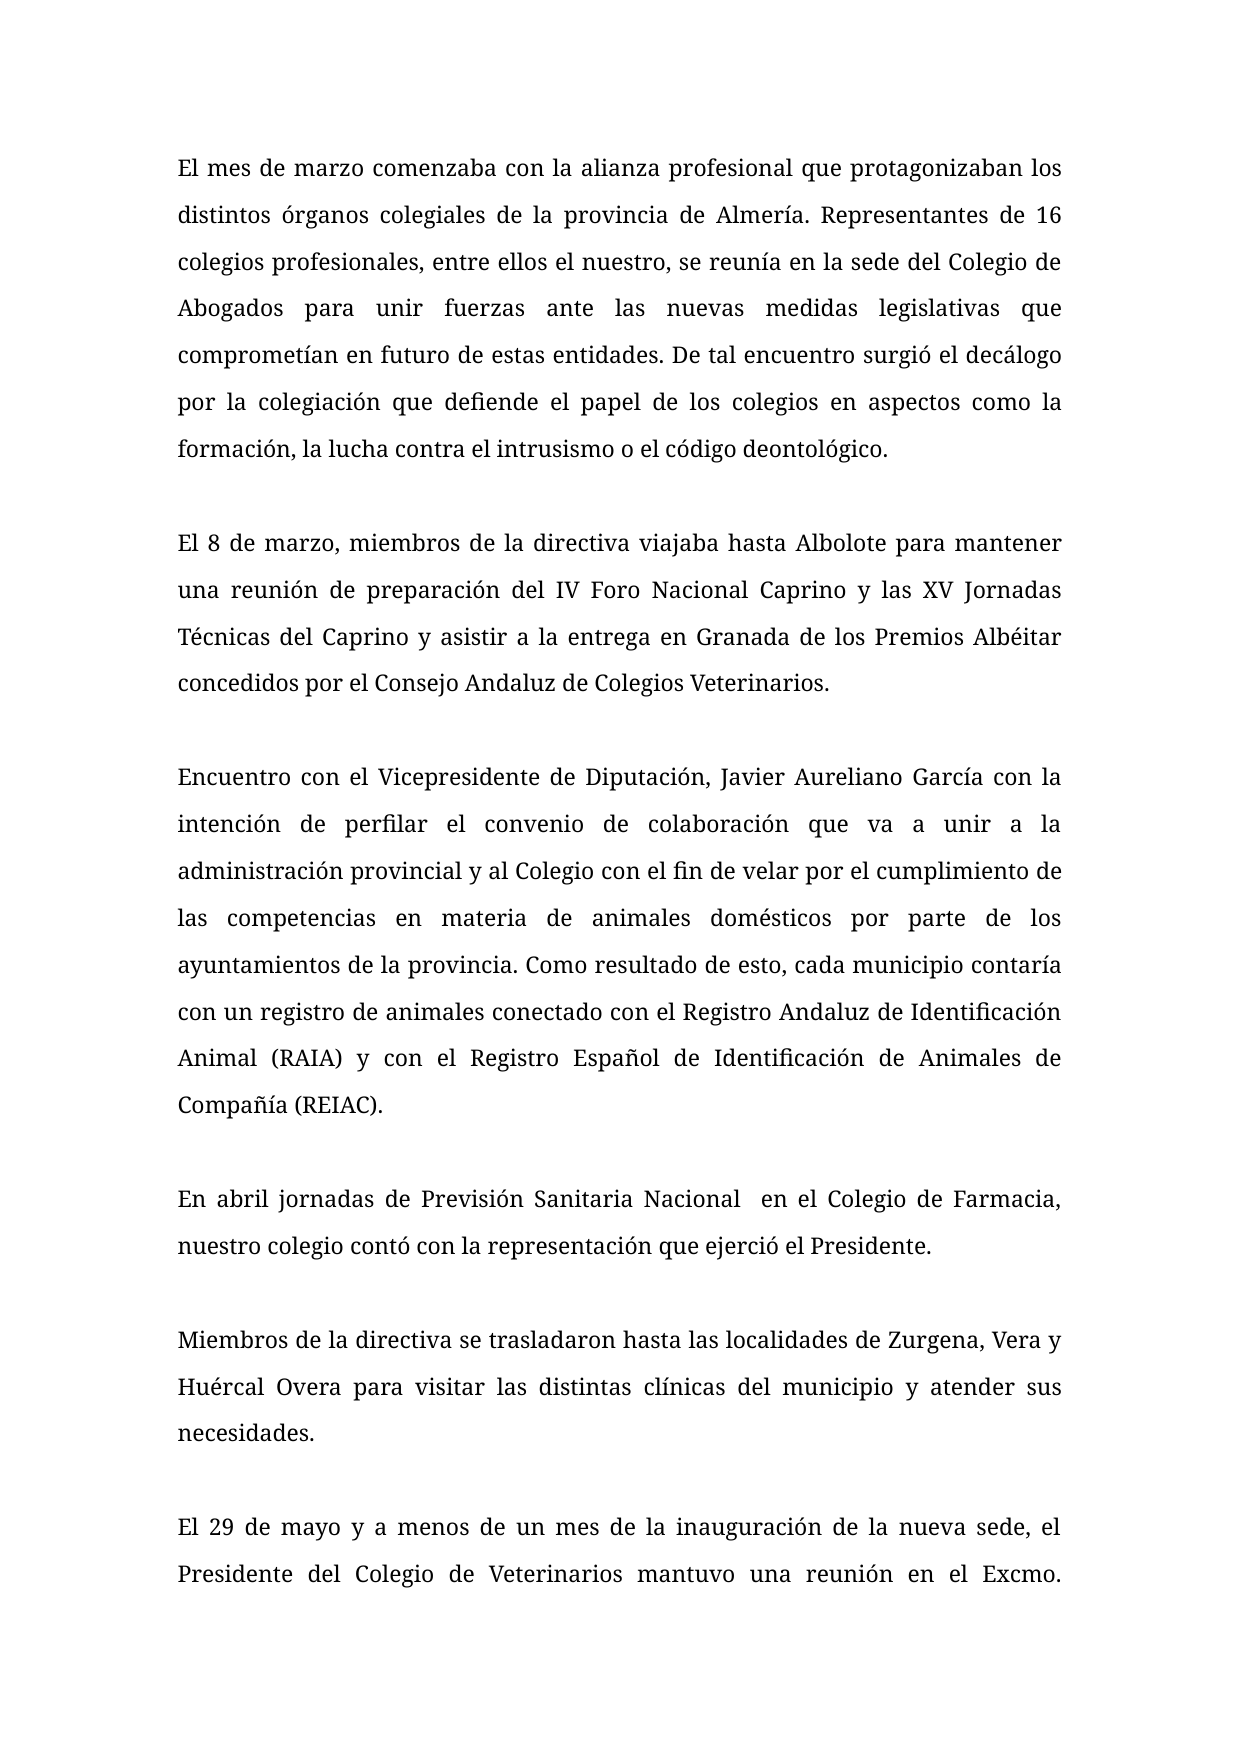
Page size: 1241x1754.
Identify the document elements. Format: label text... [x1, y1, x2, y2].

text El 29 de mayo y a menos de un mes de la inauguración de la nueva sede, el Presidente del Colegio de Veterinarios mantuvo una reunión en el Excmo. [177, 1511, 1063, 1589]
text Encuentro con el Vicepresidente de Diputación, Javier Aureliano García con la intención de perfilar el convenio de colaboración que va a unir a la administración provincial y al Colegio con el fin de velar por el cumplimiento de las competencias en materia de animales domésticos por parte de los ayuntamientos de la provincia. Como resultado de esto, cada municipio contaría con un registro de animales conectado con el Registro Andaluz de Identificación Animal (RAIA) y con el Registro Español de Identificación de Animales de Compañía (REIAC). [177, 761, 1063, 1121]
text El 8 de marzo, miembros de la directiva viajaba hasta Albolote para mantener una reunión de preparación del IV Foro Nacional Caprino y las XV Jornadas Técnicas del Caprino y asistir a la entrega en Granada de los Premios Albéitar concedidos por el Consejo Andaluz de Colegios Veterinarios. [177, 527, 1063, 699]
text El mes de marzo comenzaba con la alianza profesional que protagonizaban los distintos órganos colegiales de la provincia de Almería. Representantes de 16 colegios profesionales, entre ellos el nuestro, se reunía en la sede del Colegio de Abogados para unir fuerzas ante las nuevas medidas legislativas que comprometían en futuro de estas entidades. De tal encuentro surgió el decálogo por la colegiación que defiende el papel de los colegios en aspectos como la formación, la lucha contra el intrusismo o el código deontológico. [177, 152, 1063, 464]
text Miembros de la directiva se trasladaron hasta las localidades de Zurgena, Vera y Huércal Overa para visitar las distintas clínicas del municipio y atender sus necesidades. [177, 1324, 1063, 1449]
text En abril jornadas de Previsión Sanitaria Nacional en el Colegio de Farmacia, nuestro colegio contó con la representación que ejerció el Presidente. [177, 1183, 1063, 1261]
